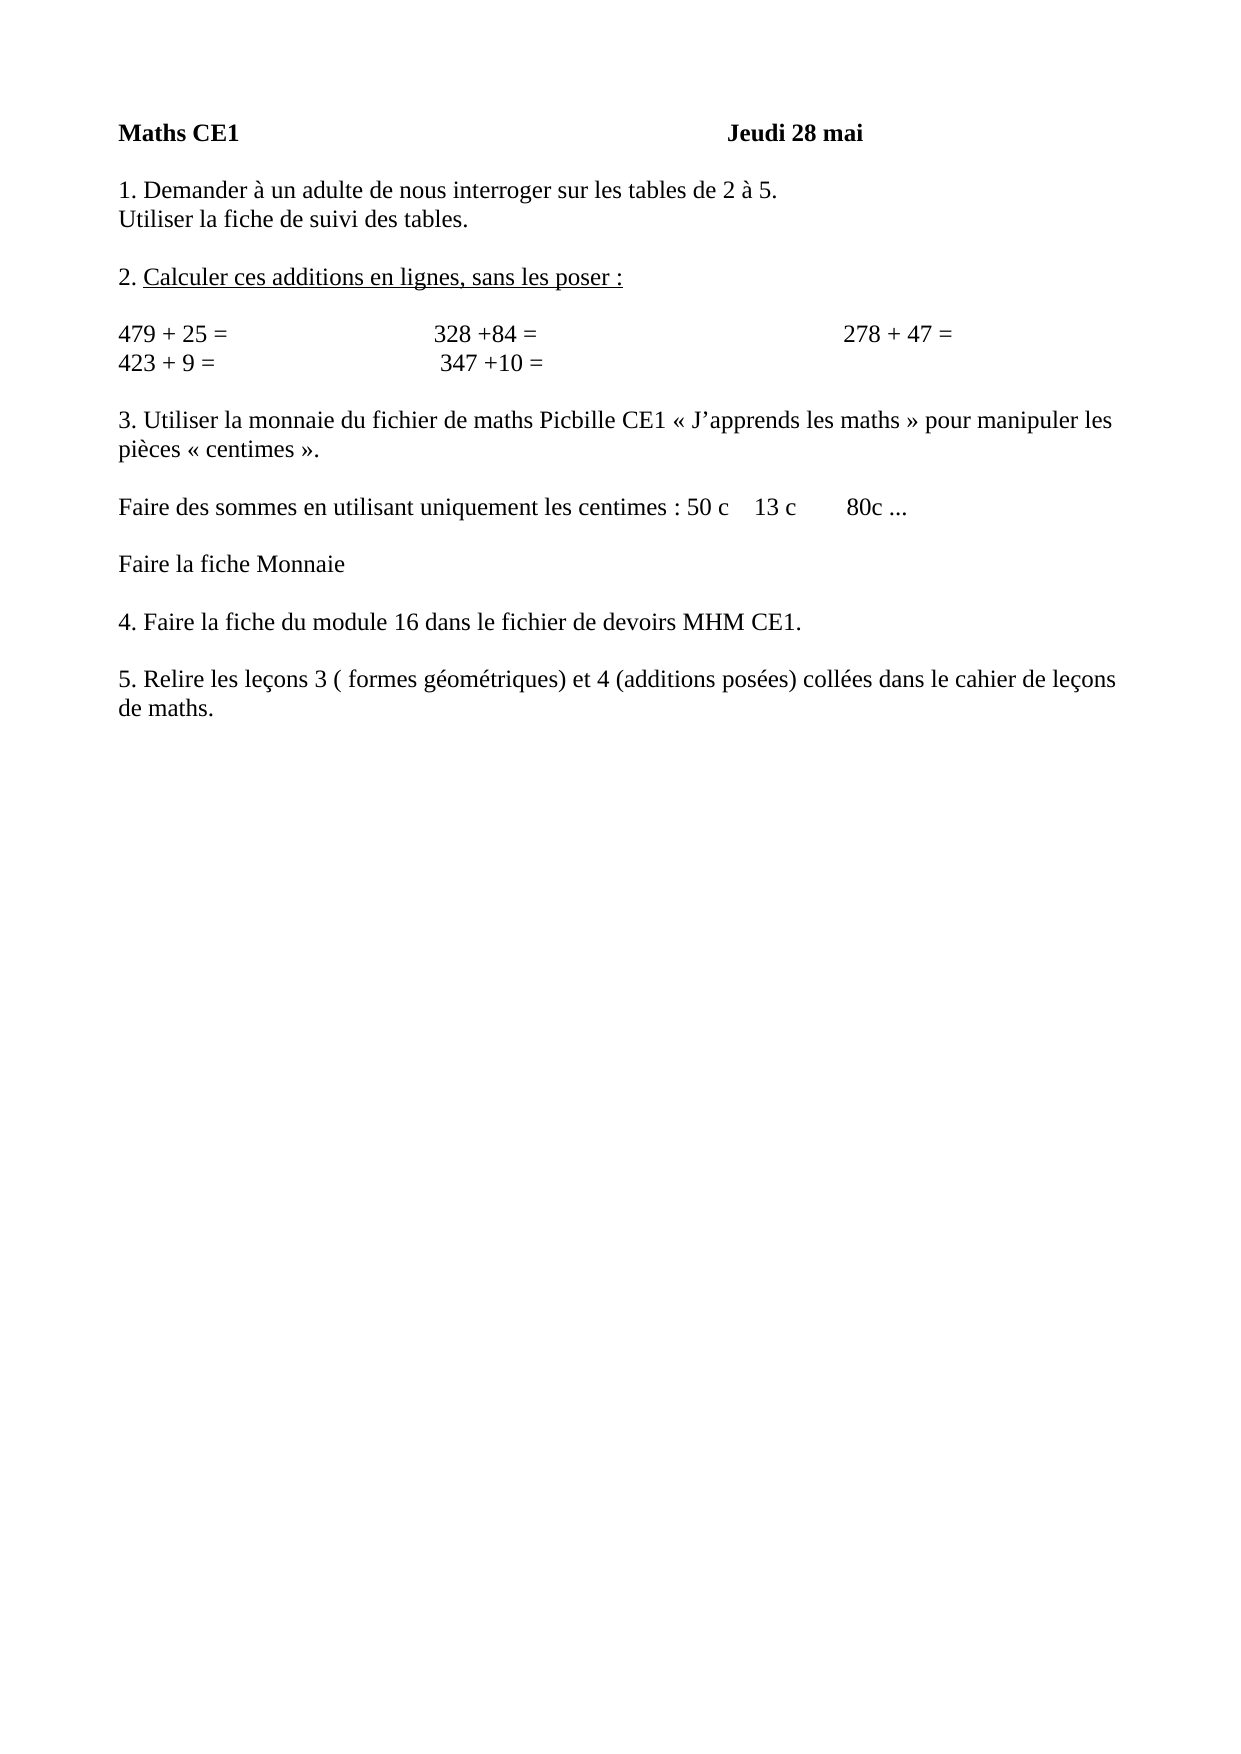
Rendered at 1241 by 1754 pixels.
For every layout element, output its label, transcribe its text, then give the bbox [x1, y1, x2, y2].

text 479 + 25 = 328 +84 = 278 + 47 = [118, 319, 1122, 348]
text Faire des sommes en utilisant uniquement les centimes : 50 c 13 c 80c ... [118, 492, 1122, 521]
text 4. Faire la fiche du module 16 dans le fichier de devoirs MHM CE1. [118, 607, 1122, 636]
text 5. Relire les leçons 3 ( formes géométriques) et 4 (additions posées) collées dans le cahier de leçons de maths. [118, 664, 1122, 722]
text 1. Demander à un adulte de nous interroger sur les tables de 2 à 5. [118, 176, 1122, 204]
text 3. Utiliser la monnaie du fichier de maths Picbille CE1 « J’apprends les maths » pour manipuler les pièces « centimes ». [118, 406, 1122, 463]
text Faire la fiche Monnaie [118, 549, 1122, 578]
text 423 + 9 = 347 +10 = [118, 348, 1122, 377]
text Maths CE1 Jeudi 28 mai [118, 118, 1122, 147]
text 2. Calculer ces additions en lignes, sans les poser : [118, 262, 1122, 291]
text Utiliser la fiche de suivi des tables. [118, 204, 1122, 233]
